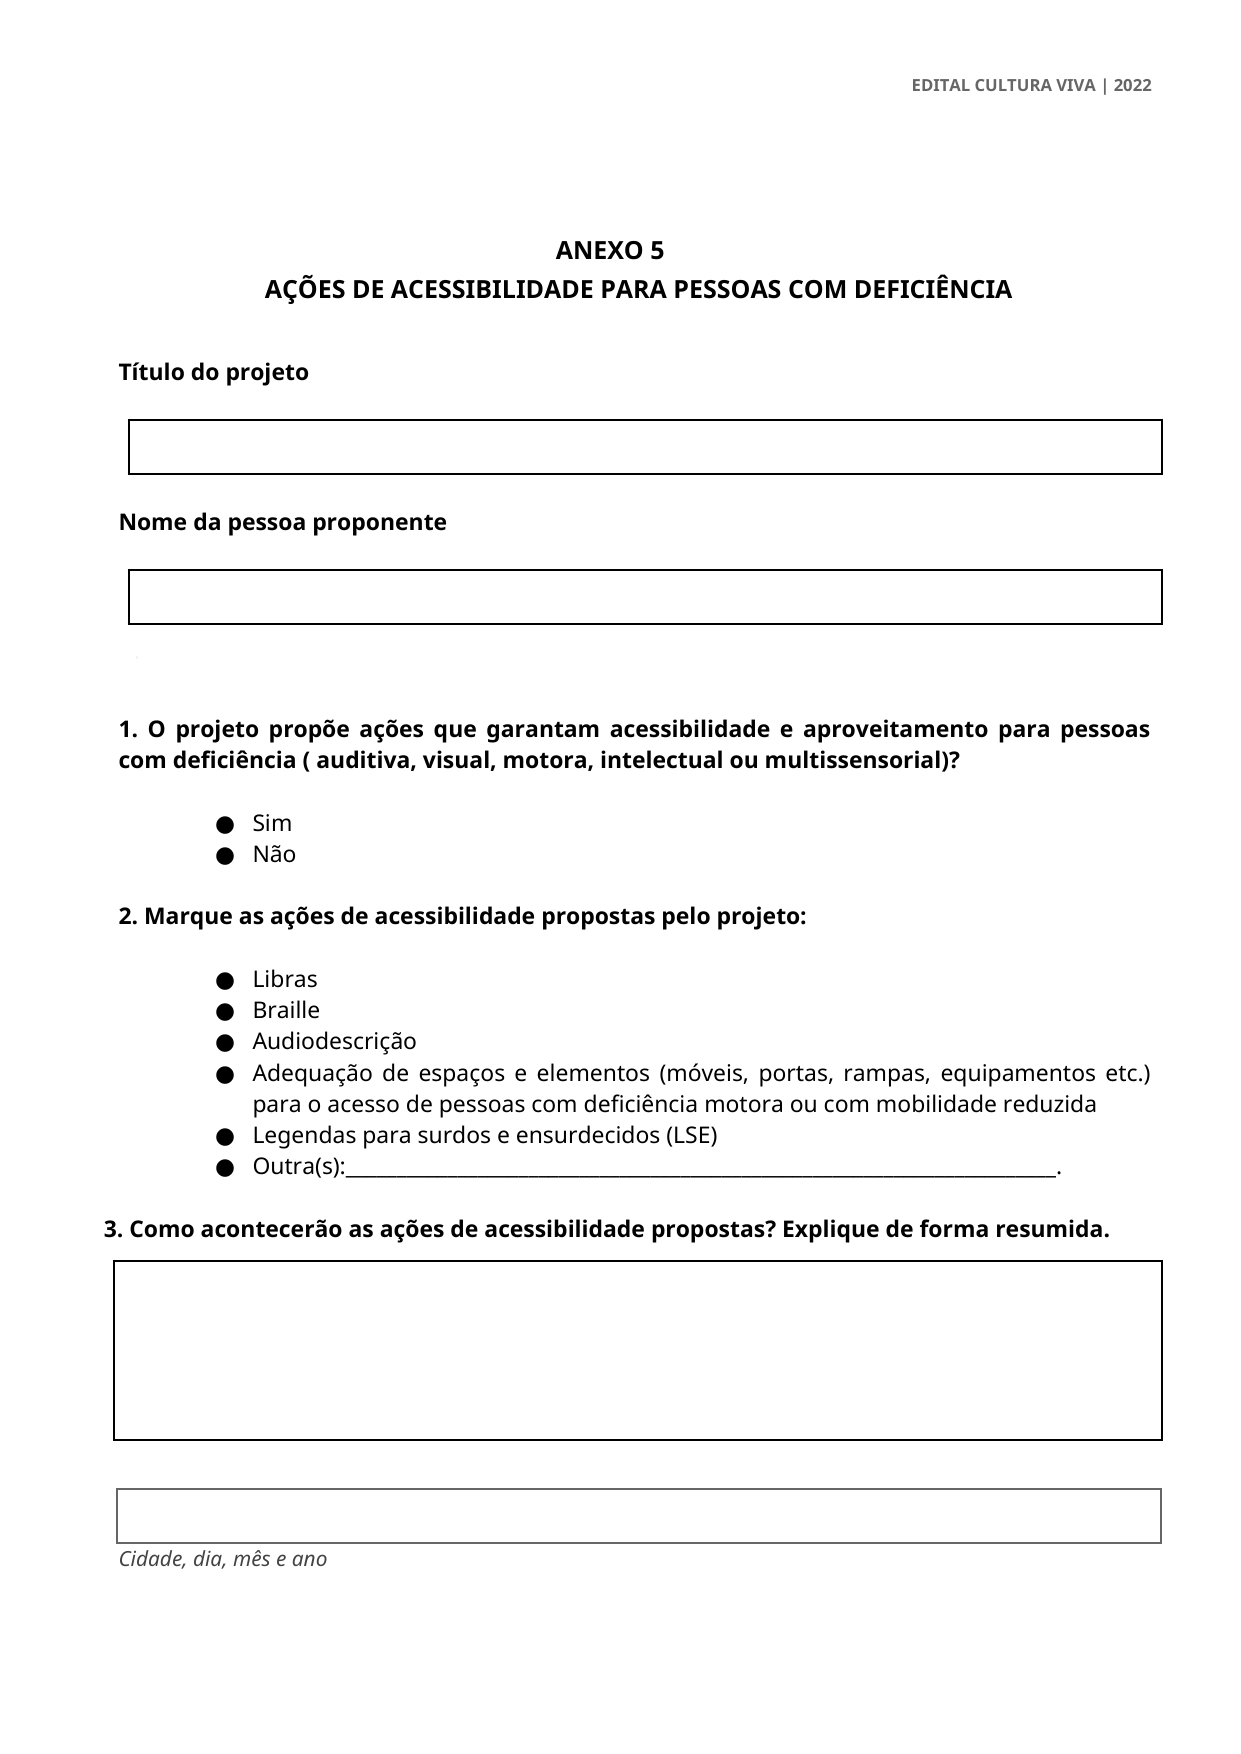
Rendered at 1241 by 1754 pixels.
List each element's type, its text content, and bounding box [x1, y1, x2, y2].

list Outra(s):______________________________________________________________________. [215, 1150, 1152, 1181]
text 3. Como acontecerão as ações de acessibilidade propostas? Explique de forma resumida. [103, 1213, 1152, 1244]
text 2. Marque as ações de acessibilidade propostas pelo projeto: [118, 900, 1152, 931]
list Audiodescrição [215, 1025, 1152, 1056]
list Libras [215, 963, 1152, 994]
table_header [130, 571, 1161, 623]
table_header [115, 1262, 1161, 1439]
table_header [130, 421, 1161, 473]
list Legendas para surdos e ensurdecidos (LSE) [215, 1119, 1152, 1150]
text Cidade, dia, mês e ano [118, 1544, 1152, 1572]
list Não [215, 838, 1152, 869]
text 1. O projeto propõe ações que garantam acessibilidade e aproveitamento para pessoas com deficiência ( auditiva, visual, motora, intelectual ou multissensorial)? [118, 713, 1152, 775]
table_header [118, 1490, 1160, 1542]
text Nome da pessoa proponente [118, 506, 1152, 537]
list Adequação de espaços e elementos (móveis, portas, rampas, equipamentos etc.) para o acesso de pessoas com deficiência motora ou com mobilidade reduzida [215, 1056, 1152, 1119]
text Título do projeto [118, 356, 1152, 387]
list Braille [215, 994, 1152, 1025]
list Sim [215, 806, 1152, 838]
table_header ANEXO 5 AÇÕES DE ACESSIBILIDADE PARA PESSOAS COM DEFICIÊNCIA [115, 228, 1163, 356]
